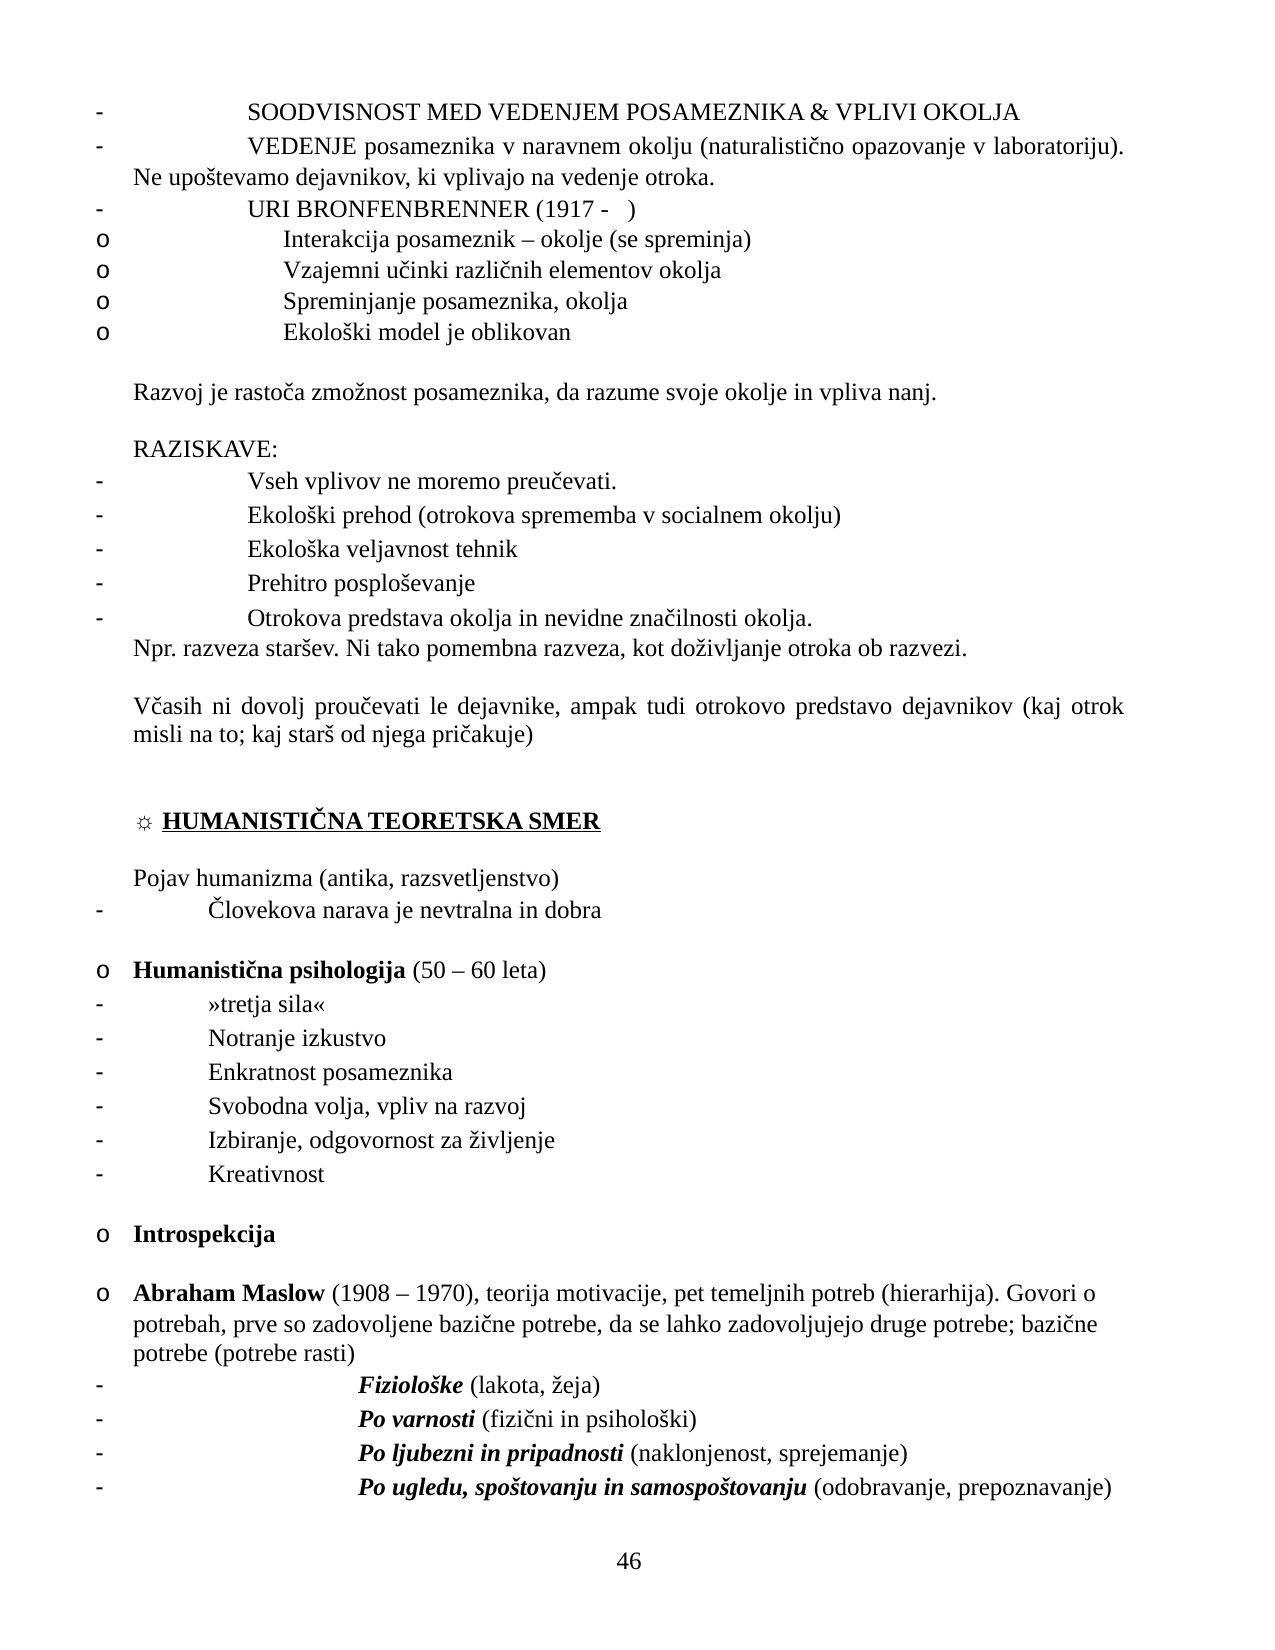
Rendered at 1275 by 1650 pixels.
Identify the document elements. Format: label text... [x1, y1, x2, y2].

list Ekološki model je oblikovan [95, 317, 1125, 348]
text Npr. razveza staršev. Ni tako pomembna razveza, kot doživljanje otroka ob razvezi. [133, 633, 1125, 662]
list Po ljubezni in pripadnosti (naklonjenost, sprejemanje) [95, 1435, 1125, 1469]
list »tretja sila« [95, 986, 1125, 1020]
text Razvoj je rastoča zmožnost posameznika, da razume svoje okolje in vpliva nanj. [133, 377, 1125, 405]
list Introspekcija [95, 1219, 1125, 1249]
list Izbiranje, odgovornost za življenje [95, 1122, 1125, 1156]
list Kreativnost [95, 1156, 1125, 1190]
list Prehitro posploševanje [95, 565, 1125, 599]
list URI BRONFENBRENNER (1917 - ) [95, 191, 1125, 224]
list Človekova narava je nevtralna in dobra [95, 892, 1125, 926]
list Po ugledu, spoštovanju in samospoštovanju (odobravanje, prepoznavanje) [95, 1469, 1125, 1503]
list Fiziološke (lakota, žeja) [95, 1367, 1125, 1401]
text Pojav humanizma (antika, razsvetljenstvo) [133, 863, 1125, 892]
list Vseh vplivov ne moremo preučevati. [95, 463, 1125, 497]
list Enkratnost posameznika [95, 1054, 1125, 1088]
text Včasih ni dovolj proučevati le dejavnike, ampak tudi otrokovo predstavo dejavnikov (kaj otrok misli na to; kaj starš od njega pričakuje) [133, 691, 1125, 748]
list Abraham Maslow (1908 – 1970), teorija motivacije, pet temeljnih potreb (hierarhija). Govori o potrebah, prve so zadovoljene bazične potrebe, da se lahko zadovoljujejo druge potrebe; bazične potrebe (potrebe rasti) [95, 1278, 1125, 1367]
list Ekološka veljavnost tehnik [95, 531, 1125, 565]
text ☼ HUMANISTIČNA TEORETSKA SMER [133, 806, 1125, 834]
list Notranje izkustvo [95, 1020, 1125, 1054]
list Otrokova predstava okolja in nevidne značilnosti okolja. [95, 599, 1125, 633]
list Vzajemni učinki različnih elementov okolja [95, 255, 1125, 286]
text RAZISKAVE: [133, 434, 1125, 463]
list VEDENJE posameznika v naravnem okolju (naturalistično opazovanje v laboratoriju). Ne upoštevamo dejavnikov, ki vplivajo na vedenje otroka. [95, 128, 1125, 191]
list Humanistična psihologija (50 – 60 leta) [95, 955, 1125, 986]
list Spreminjanje posameznika, okolja [95, 286, 1125, 317]
list Svobodna volja, vpliv na razvoj [95, 1088, 1125, 1122]
list Po varnosti (fizični in psihološki) [95, 1401, 1125, 1435]
list Interakcija posameznik – okolje (se spreminja) [95, 224, 1125, 255]
list Soodvisnost med vedenjem posameznika & vplivi okolja [95, 94, 1125, 128]
list Ekološki prehod (otrokova sprememba v socialnem okolju) [95, 497, 1125, 531]
